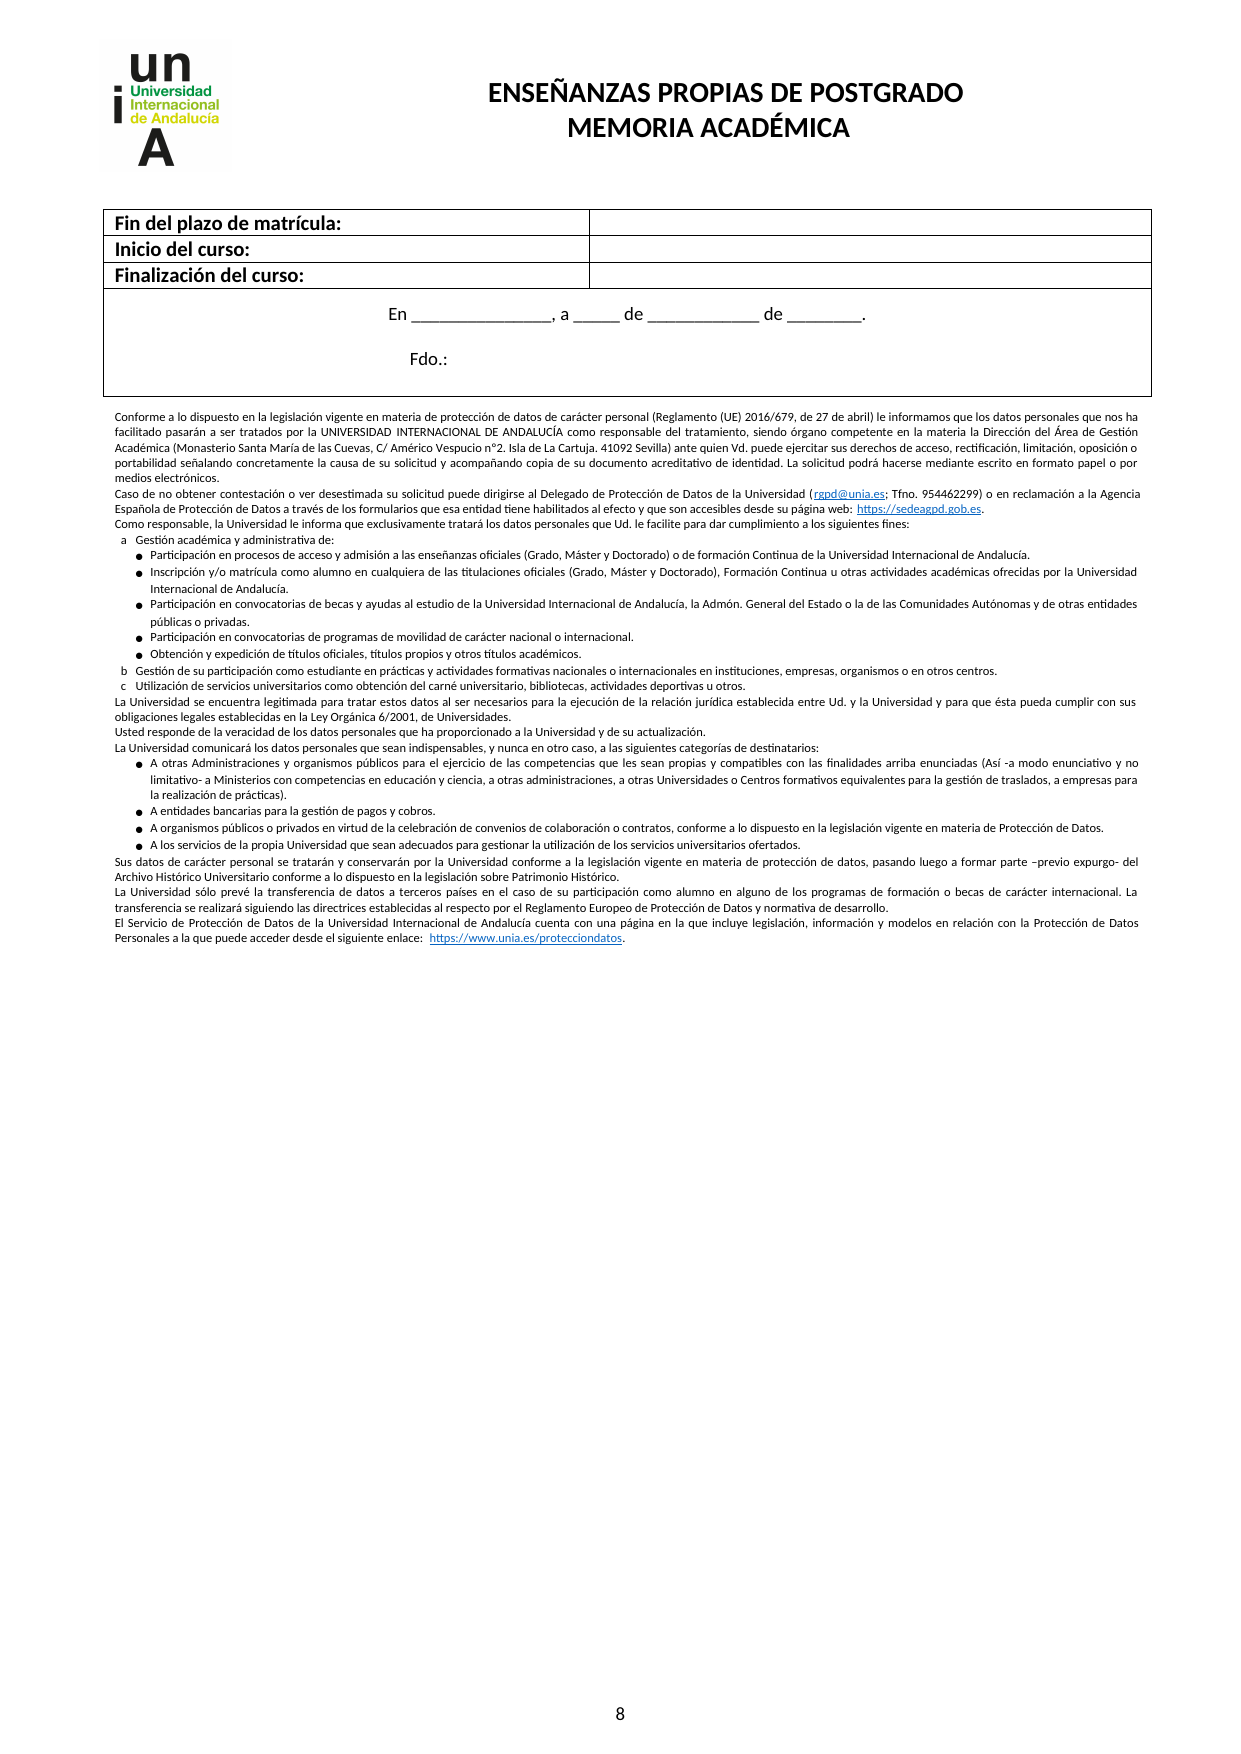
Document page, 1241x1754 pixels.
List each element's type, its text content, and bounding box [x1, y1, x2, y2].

table_cell Fin del plazo de matrícula: [104, 210, 589, 235]
table_cell Conforme a lo dispuesto en la legislación vigente en materia de protección de datos de carácter personal (Reglamento (UE) 2016/679, de 27 de abril) le informamos que los datos personales que nos ha facilitado pasarán a ser tratados por la UNIVERSIDAD INTERNACIONAL DE ANDALUCÍA como responsable del tratamiento, siendo órgano competente en la materia la Dirección del Área de Gestión Académica (Monasterio Santa María de las Cuevas, C/ Américo Vespucio nº2. Isla de La Cartuja. 41092 Sevilla) ante quien Vd. puede ejercitar sus derechos de acceso, rectificación, limitación, oposición o portabilidad señalando concretamente la causa de su solicitud y acompañando copia de su documento acreditativo de identidad. La solicitud podrá hacerse mediante escrito en formato papel o por medios electrónicos. Caso de no obtener contestación o ver desestimada su solicitud puede dirigirse al Delegado de Protección de Datos de la Universidad (rgpd@unia.es; Tfno. 954462299) o en reclamación a la Agencia Española de Protección de Datos a través de los formularios que esa entidad tiene habilitados al efecto y que son accesibles desde su página web: https://sedeagpd.gob.es. Como responsable, la Universidad le informa que exclusivamente tratará los datos personales que Ud. le facilite para dar cumplimiento a los siguientes fines: Gestión académica y administrativa de: Participación en procesos de acceso y admisión a las enseñanzas oficiales (Grado, Máster y Doctorado) o de formación Continua de la Universidad Internacional de Andalucía. Inscripción y/o matrícula como alumno en cualquiera de las titulaciones oficiales (Grado, Máster y Doctorado), Formación Continua u otras actividades académicas ofrecidas por la Universidad Internacional de Andalucía. Participación en convocatorias de becas y ayudas al estudio de la Universidad Internacional de Andalucía, la Admón. General del Estado o la de las Comunidades Autónomas y de otras entidades públicas o privadas. Participación en convocatorias de programas de movilidad de carácter nacional o internacional. Obtención y expedición de títulos oficiales, títulos propios y otros títulos académicos. Gestión de su participación como estudiante en prácticas y actividades formativas nacionales o internacionales en instituciones, empresas, organismos o en otros centros. Utilización de servicios universitarios como obtención del carné universitario, bibliotecas, actividades deportivas u otros. La Universidad se encuentra legitimada para tratar estos datos al ser necesarios para la ejecución de la relación jurídica establecida entre Ud. y la Universidad y para que ésta pueda cumplir con sus obligaciones legales establecidas en la Ley Orgánica 6/2001, de Universidades. Usted responde de la veracidad de los datos personales que ha proporcionado a la Universidad y de su actualización. La Universidad comunicará los datos personales que sean indispensables, y nunca en otro caso, a las siguientes categorías de destinatarios: A otras Administraciones y organismos públicos para el ejercicio de las competencias que les sean propias y compatibles con las finalidades arriba enunciadas (Así -a modo enunciativo y no limitativo- a Ministerios con competencias en educación y ciencia, a otras administraciones, a otras Universidades o Centros formativos equivalentes para la gestión de traslados, a empresas para la realización de prácticas). A entidades bancarias para la gestión de pagos y cobros. A organismos públicos o privados en virtud de la celebración de convenios de colaboración o contratos, conforme a lo dispuesto en la legislación vigente en materia de Protección de Datos. A los servicios de la propia Universidad que sean adecuados para gestionar la utilización de los servicios universitarios ofertados. Sus datos de carácter personal se tratarán y conservarán por la Universidad conforme a la legislación vigente en materia de protección de datos, pasando luego a formar parte –previo expurgo- del Archivo Histórico Universitario conforme a lo dispuesto en la legislación sobre Patrimonio Histórico. La Universidad sólo prevé la transferencia de datos a terceros países en el caso de su participación como alumno en alguno de los programas de formación o becas de carácter internacional. La transferencia se realizará siguiendo las directrices establecidas al respecto por el Reglamento Europeo de Protección de Datos y normativa de desarrollo. El Servicio de Protección de Datos de la Universidad Internacional de Andalucía cuenta con una página en la que incluye legislación, información y modelos en relación con la Protección de Datos Personales a la que puede acceder desde el siguiente enlace: https://www.unia.es/protecciondatos. [103, 397, 1152, 946]
table_cell Finalización del curso: [104, 263, 589, 288]
table_cell [590, 236, 1151, 262]
table_cell Inicio del curso: [104, 236, 589, 262]
table_cell En _______________, a _____ de ____________ de ________. Fdo.: [104, 289, 1151, 396]
picture [99, 39, 232, 172]
table_cell [590, 210, 1151, 235]
table_cell [590, 263, 1151, 288]
